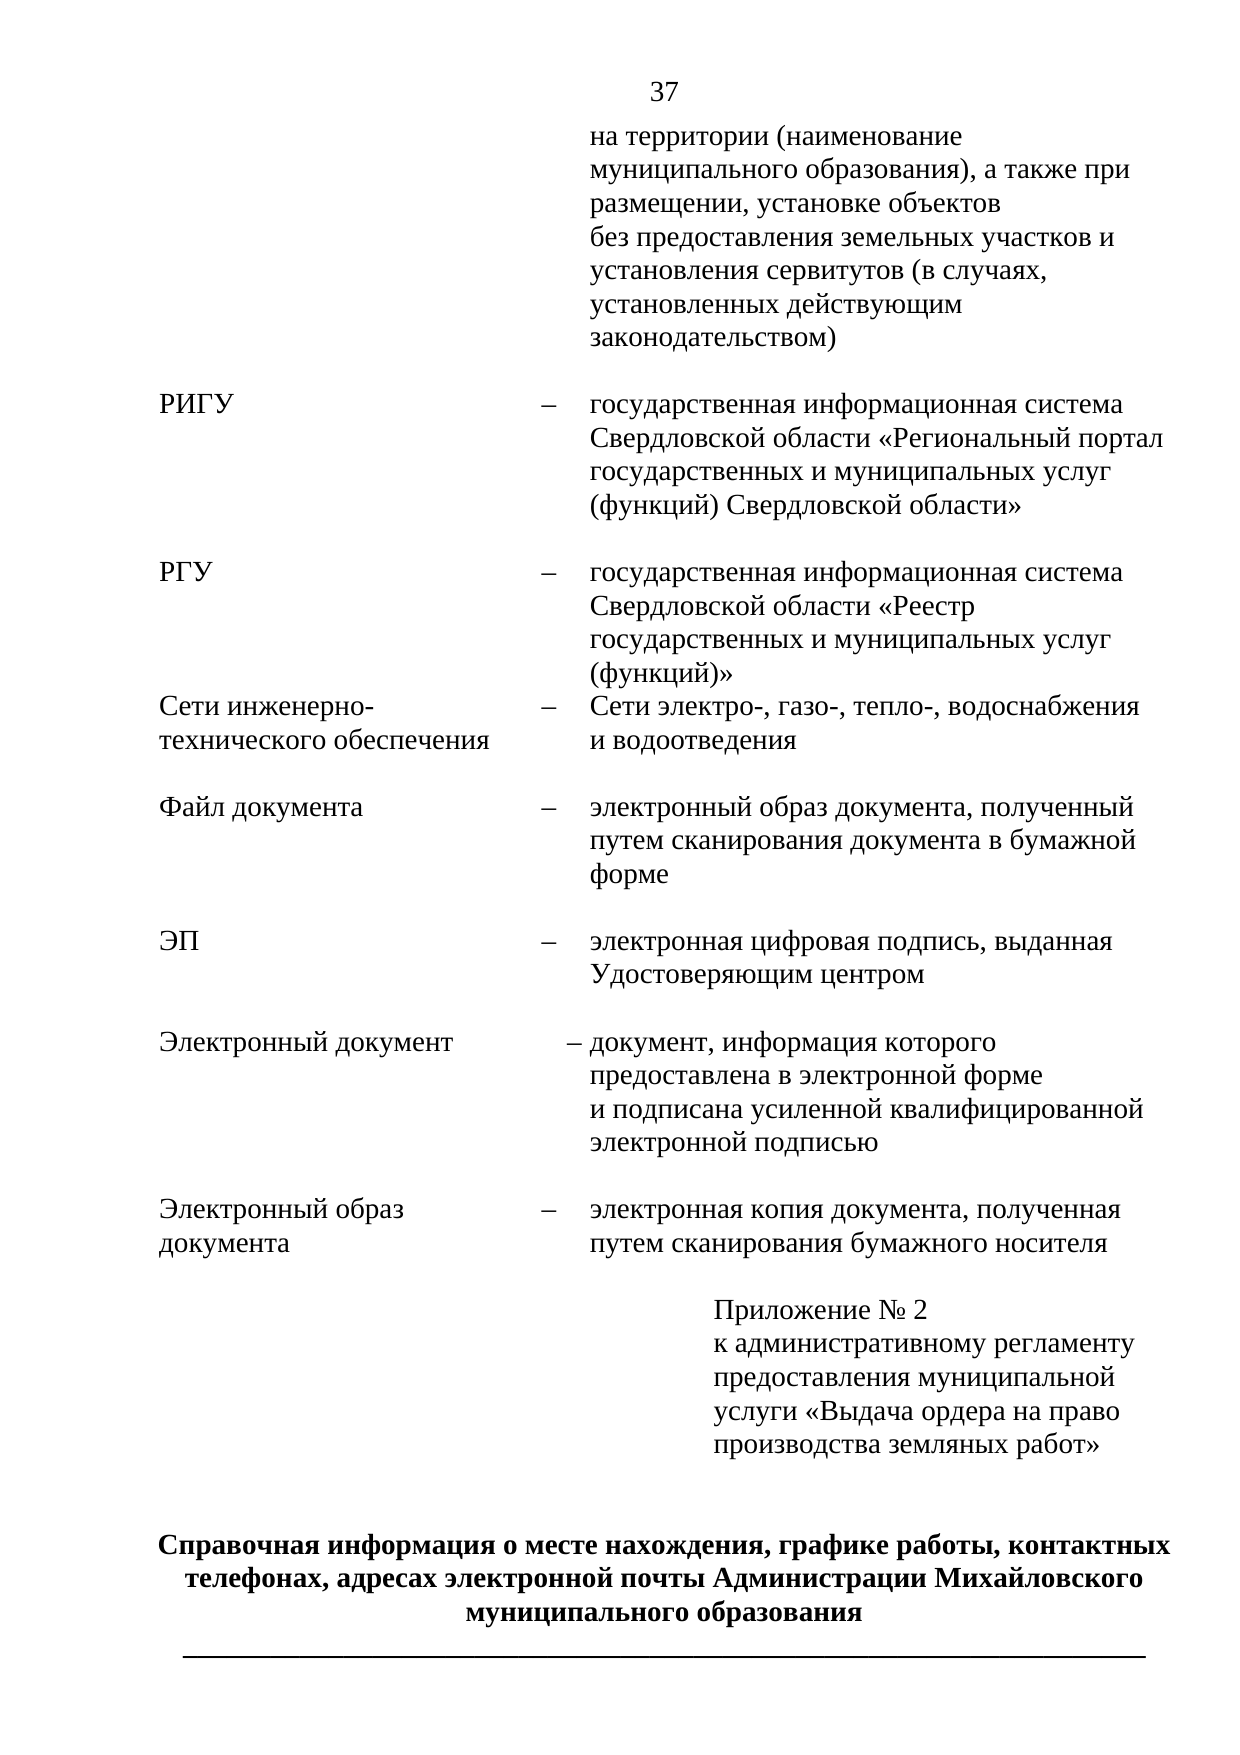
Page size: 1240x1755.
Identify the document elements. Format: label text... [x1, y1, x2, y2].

table_cell Сети инженерно-технического обеспечения [148, 688, 519, 789]
table_cell – [519, 688, 578, 789]
table_cell – [519, 1191, 578, 1292]
text Приложение № 2 [713, 1292, 1181, 1326]
text к административному регламенту предоставления муниципальной услуги «Выдача ордера на право производства земляных работ» [713, 1326, 1181, 1460]
table_cell – [519, 554, 578, 688]
table_cell [148, 118, 519, 386]
table_cell РГУ [148, 554, 519, 688]
table_cell Электронный документ [148, 1024, 519, 1191]
table_cell Сети электро-, газо-, тепло-, водоснабжения и водоотведения [1173, 688, 1185, 789]
table_cell ЭП [148, 923, 519, 1024]
text Справочная информация о месте нахождения, графике работы, контактных телефонах, адресах электронной почты Администрации Михайловского муниципального образования __________________________________________________________________ [148, 1527, 1181, 1661]
table_cell РИГУ [148, 386, 519, 554]
table_cell – [519, 789, 578, 923]
table_cell [519, 118, 578, 386]
table_cell Файл документа [148, 789, 519, 923]
table_cell – [519, 1024, 578, 1191]
table_cell Электронный образ документа [148, 1191, 519, 1292]
table_cell – [519, 923, 578, 1024]
table_cell – [519, 386, 578, 554]
